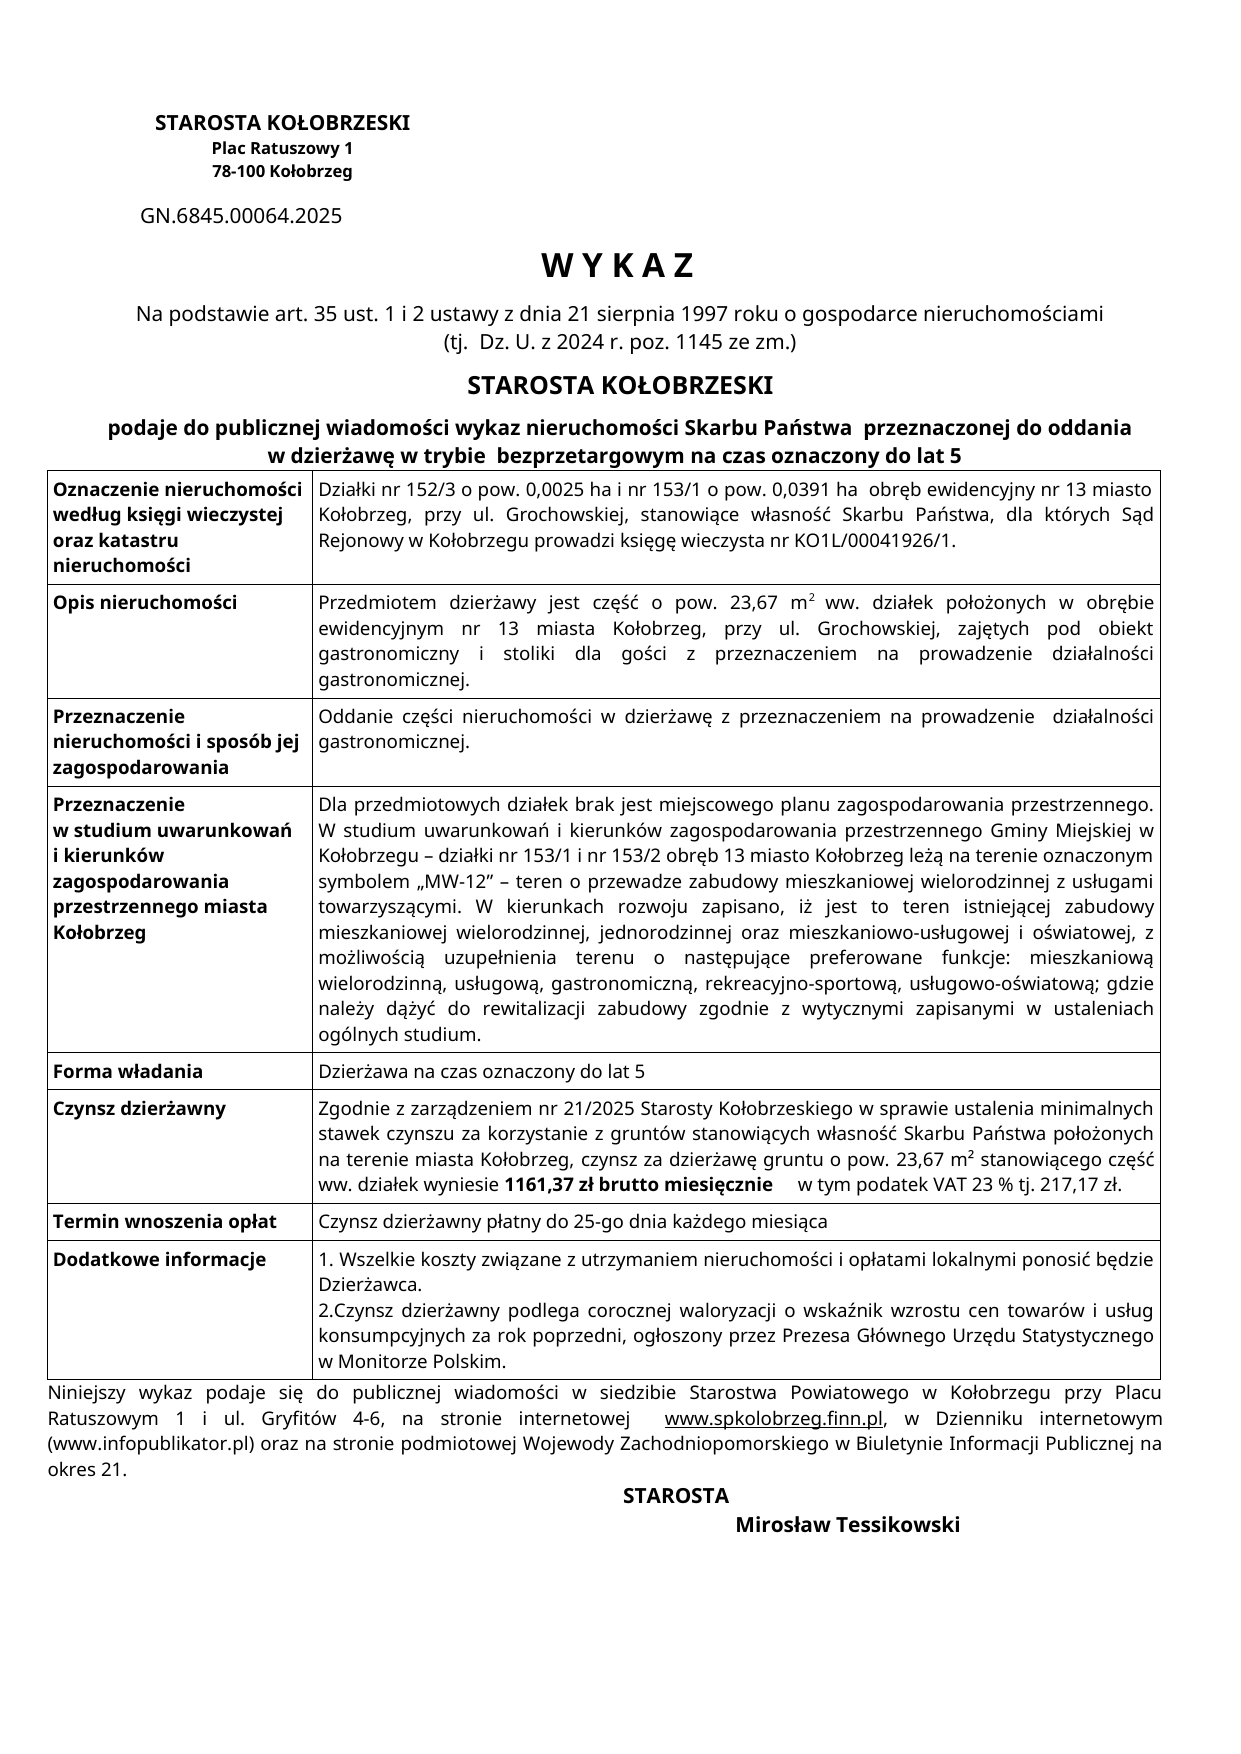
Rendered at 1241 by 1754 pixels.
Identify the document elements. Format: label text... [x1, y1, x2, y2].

table_cell Czynsz dzierżawny [48, 1090, 312, 1203]
table_header Oznaczenie nieruchomości według księgi wieczystej oraz katastru nieruchomości [48, 471, 312, 584]
table_cell Przeznaczenie nieruchomości i sposób jej zagospodarowania [48, 699, 312, 786]
text 78-100 Kołobrzeg [126, 160, 439, 182]
table_cell Dodatkowe informacje [48, 1241, 312, 1379]
text podaje do publicznej wiadomości wykaz nieruchomości Skarbu Państwa przeznaczonej do oddania w dzierżawę w trybie bezprzetargowym na czas oznaczony do lat 5 [100, 413, 1140, 470]
text GN.6845.00064.2025 [118, 201, 1122, 230]
text Mirosław Tessikowski [47, 1510, 1163, 1538]
table_cell Oddanie części nieruchomości w dzierżawę z przeznaczeniem na prowadzenie działalności gastronomicznej. [313, 699, 1160, 786]
table_cell Przeznaczenie w studium uwarunkowań i kierunków zagospodarowania przestrzennego miasta Kołobrzeg [48, 787, 312, 1052]
table_cell Przedmiotem dzierżawy jest część o pow. 23,67 m2 ww. działek położonych w obrębie ewidencyjnym nr 13 miasta Kołobrzeg, przy ul. Grochowskiej, zajętych pod obiekt gastronomiczny i stoliki dla gości z przeznaczeniem na prowadzenie działalności gastronomicznej. [313, 585, 1160, 697]
table_cell Dzierżawa na czas oznaczony do lat 5 [313, 1053, 1160, 1089]
table_cell Zgodnie z zarządzeniem nr 21/2025 Starosty Kołobrzeskiego w sprawie ustalenia minimalnych stawek czynszu za korzystanie z gruntów stanowiących własność Skarbu Państwa położonych na terenie miasta Kołobrzeg, czynsz za dzierżawę gruntu o pow. 23,67 m² stanowiącego część ww. działek wyniesie 1161,37 zł brutto miesięcznie w tym podatek VAT 23 % tj. 217,17 zł. [313, 1090, 1160, 1203]
table_header Działki nr 152/3 o pow. 0,0025 ha i nr 153/1 o pow. 0,0391 ha obręb ewidencyjny nr 13 miasto Kołobrzeg, przy ul. Grochowskiej, stanowiące własność Skarbu Państwa, dla których Sąd Rejonowy w Kołobrzegu prowadzi księgę wieczysta nr KO1L/00041926/1. [313, 471, 1160, 584]
table_cell Forma władania [48, 1053, 312, 1089]
text Plac Ratuszowy 1 [126, 137, 439, 160]
text STAROSTA [47, 1481, 1163, 1510]
text Na podstawie art. 35 ust. 1 i 2 ustawy z dnia 21 sierpnia 1997 roku o gospodarce nieruchomościami (tj. Dz. U. z 2024 r. poz. 1145 ze zm.) [118, 299, 1122, 356]
table_cell Czynsz dzierżawny płatny do 25-go dnia każdego miesiąca [313, 1204, 1160, 1240]
table_cell Dla przedmiotowych działek brak jest miejscowego planu zagospodarowania przestrzennego. W studium uwarunkowań i kierunków zagospodarowania przestrzennego Gminy Miejskiej w Kołobrzegu – działki nr 153/1 i nr 153/2 obręb 13 miasto Kołobrzeg leżą na terenie oznaczonym symbolem „MW-12” – teren o przewadze zabudowy mieszkaniowej wielorodzinnej z usługami towarzyszącymi. W kierunkach rozwoju zapisano, iż jest to teren istniejącej zabudowy mieszkaniowej wielorodzinnej, jednorodzinnej oraz mieszkaniowo-usługowej i oświatowej, z możliwością uzupełnienia terenu o następujące preferowane funkcje: mieszkaniową wielorodzinną, usługową, gastronomiczną, rekreacyjno-sportową, usługowo-oświatową; gdzie należy dążyć do rewitalizacji zabudowy zgodnie z wytycznymi zapisanymi w ustaleniach ogólnych studium. [313, 787, 1160, 1052]
table_cell 1. Wszelkie koszty związane z utrzymaniem nieruchomości i opłatami lokalnymi ponosić będzie Dzierżawca. 2.Czynsz dzierżawny podlega corocznej waloryzacji o wskaźnik wzrostu cen towarów i usług konsumpcyjnych za rok poprzedni, ogłoszony przez Prezesa Głównego Urzędu Statystycznego w Monitorze Polskim. [313, 1241, 1160, 1379]
table_cell Opis nieruchomości [48, 585, 312, 697]
table_cell Termin wnoszenia opłat [48, 1204, 312, 1240]
text STAROSTA KOŁOBRZESKI [126, 108, 439, 137]
text W Y K A Z [118, 242, 1122, 287]
text Niniejszy wykaz podaje się do publicznej wiadomości w siedzibie Starostwa Powiatowego w Kołobrzegu przy Placu Ratuszowym 1 i ul. Gryfitów 4-6, na stronie internetowej www.spkolobrzeg.finn.pl, w Dzienniku internetowym (www.infopublikator.pl) oraz na stronie podmiotowej Wojewody Zachodniopomorskiego w Biuletynie Informacji Publicznej na okres 21. [47, 1379, 1163, 1481]
text STAROSTA KOŁOBRZESKI [118, 367, 1122, 401]
